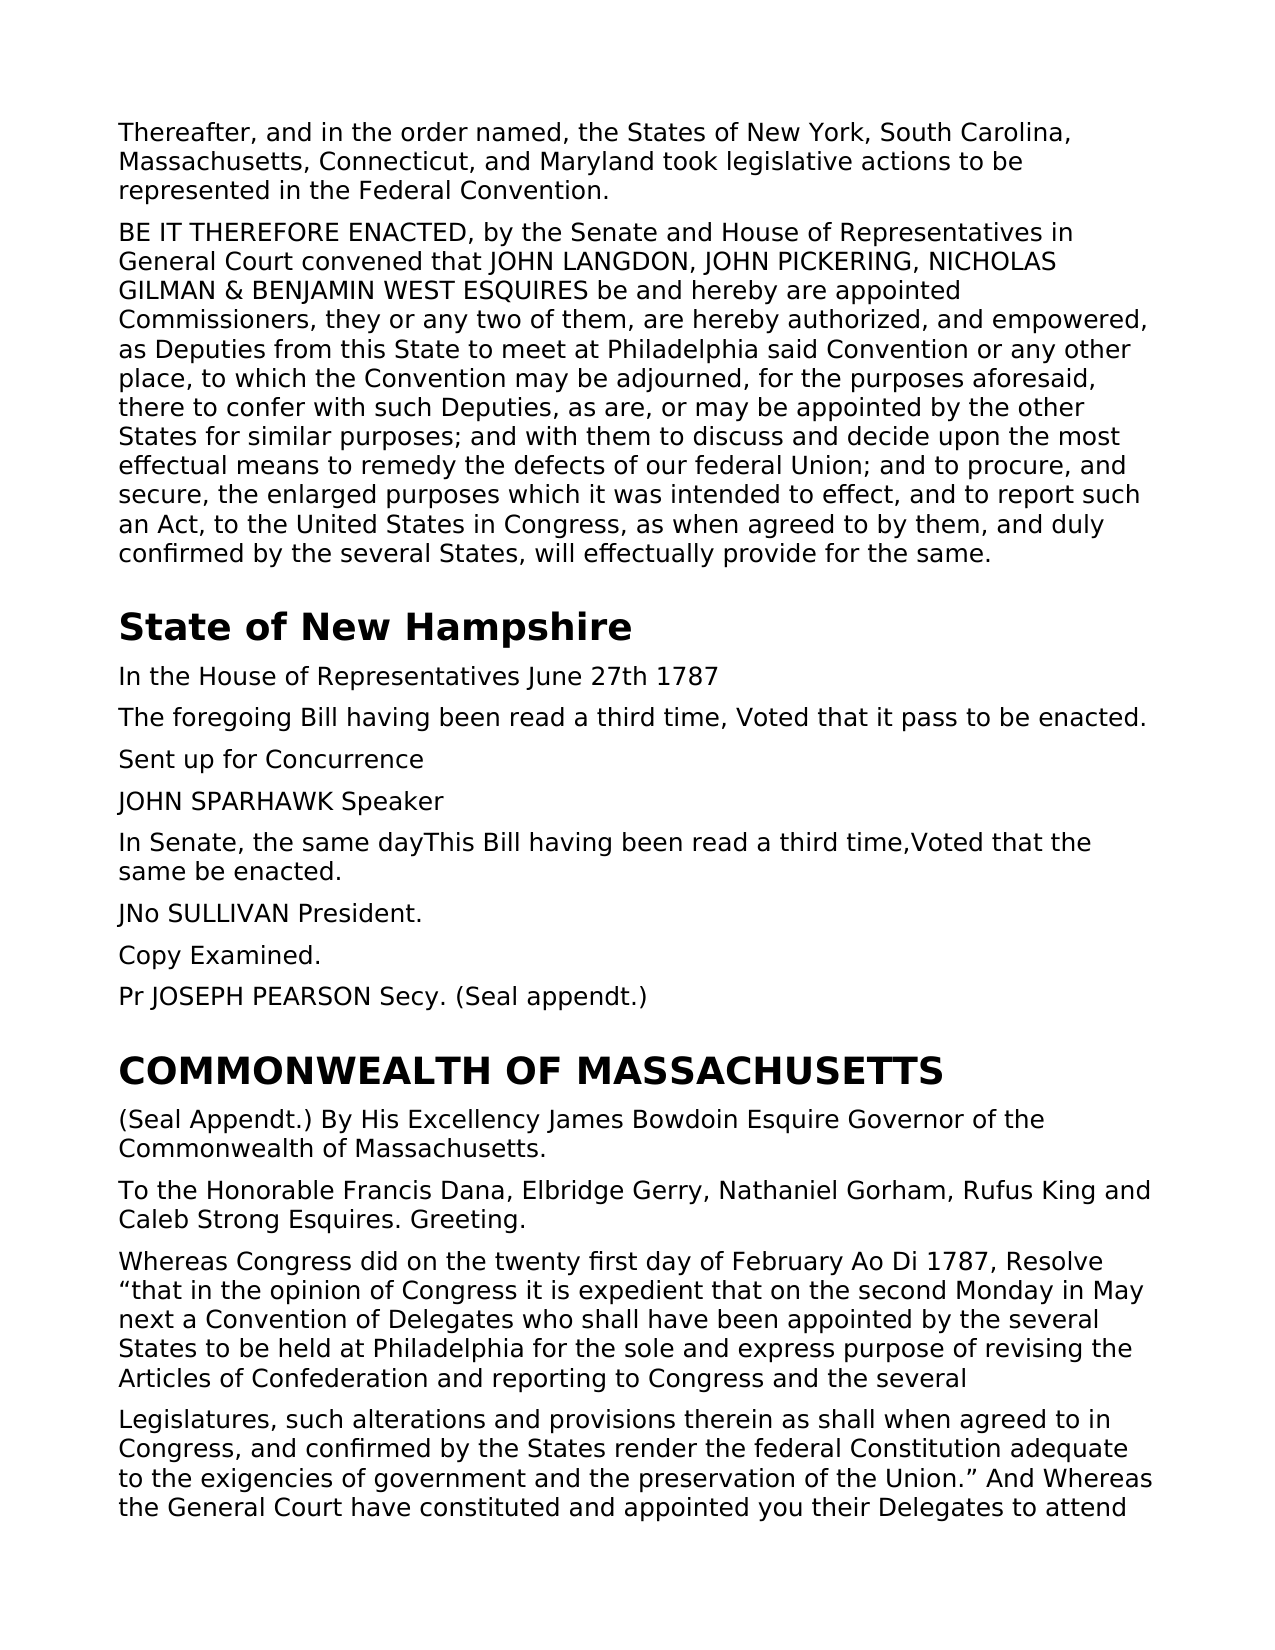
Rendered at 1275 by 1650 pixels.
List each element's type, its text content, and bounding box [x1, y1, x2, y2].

subtitle State of New Hampshire [118, 606, 1157, 649]
text In Senate, the same dayThis Bill having been read a third time,Voted that the same be enacted. [118, 828, 1157, 887]
text In the House of Representatives June 27th 1787 [118, 662, 1157, 691]
subtitle COMMONWEALTH OF MASSACHUSETTS [118, 1049, 1157, 1093]
text JNo SULLIVAN President. [118, 899, 1157, 928]
text Pr JOSEPH PEARSON Secy. (Seal appendt.) [118, 983, 1157, 1012]
text Thereafter, and in the order named, the States of New York, South Carolina, Massachusetts, Connecticut, and Maryland took legislative actions to be represented in the Federal Convention. [118, 118, 1157, 206]
text Whereas Congress did on the twenty first day of February Ao Di 1787, Resolve “that in the opinion of Congress it is expedient that on the second Monday in May next a Convention of Delegates who shall have been appointed by the several States to be held at Philadelphia for the sole and express purpose of revising the Articles of Confederation and reporting to Congress and the several [118, 1247, 1157, 1393]
text The foregoing Bill having been read a third time, Voted that it pass to be enacted. [118, 703, 1157, 733]
text Legislatures, such alterations and provisions therein as shall when agreed to in Congress, and confirmed by the States render the federal Constitution adequate to the exigencies of government and the preservation of the Union.” And Whereas the General Court have constituted and appointed you their Delegates to attend [118, 1405, 1157, 1522]
text JOHN SPARHAWK Speaker [118, 787, 1157, 816]
text BE IT THEREFORE ENACTED, by the Senate and House of Representatives in General Court convened that JOHN LANGDON, JOHN PICKERING, NICHOLAS GILMAN & BENJAMIN WEST ESQUIRES be and hereby are appointed Commissioners, they or any two of them, are hereby authorized, and empowered, as Deputies from this State to meet at Philadelphia said Convention or any other place, to which the Convention may be adjourned, for the purposes aforesaid, there to confer with such Deputies, as are, or may be appointed by the other States for similar purposes; and with them to discuss and decide upon the most effectual means to remedy the defects of our federal Union; and to procure, and secure, the enlarged purposes which it was intended to effect, and to report such an Act, to the United States in Congress, as when agreed to by them, and duly confirmed by the several States, will effectually provide for the same. [118, 218, 1157, 568]
text Copy Examined. [118, 941, 1157, 970]
text (Seal Appendt.) By His Excellency James Bowdoin Esquire Governor of the Commonwealth of Massachusetts. [118, 1105, 1157, 1164]
text To the Honorable Francis Dana, Elbridge Gerry, Nathaniel Gorham, Rufus King and Caleb Strong Esquires. Greeting. [118, 1176, 1157, 1234]
text Sent up for Concurrence [118, 745, 1157, 774]
